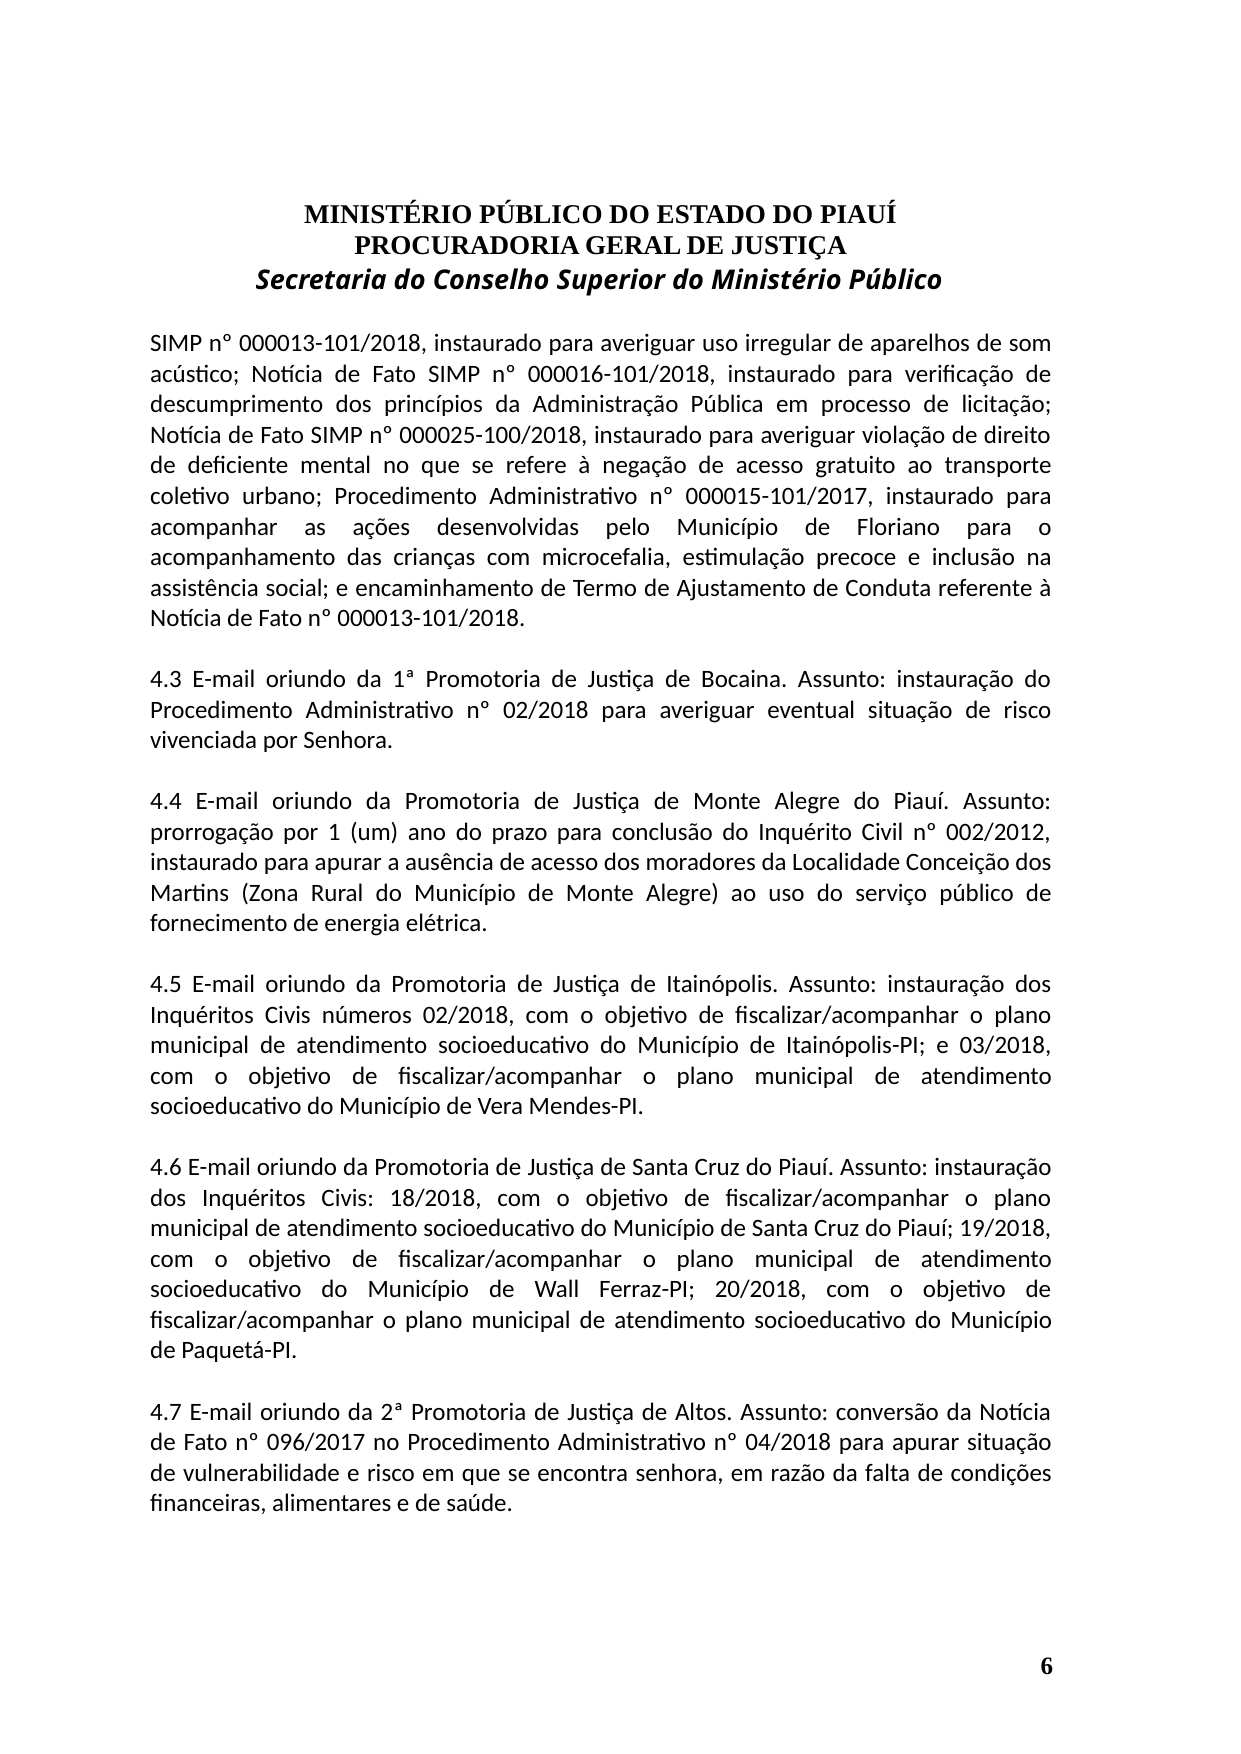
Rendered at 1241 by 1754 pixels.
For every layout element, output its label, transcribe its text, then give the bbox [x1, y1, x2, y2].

text 4.7 E-mail oriundo da 2ª Promotoria de Justiça de Altos. Assunto: conversão da Notícia de Fato nº 096/2017 no Procedimento Administrativo nº 04/2018 para apurar situação de vulnerabilidade e risco em que se encontra senhora, em razão da falta de condições financeiras, alimentares e de saúde. [150, 1396, 1053, 1518]
text 4.6 E-mail oriundo da Promotoria de Justiça de Santa Cruz do Piauí. Assunto: instauração dos Inquéritos Civis: 18/2018, com o objetivo de fiscalizar/acompanhar o plano municipal de atendimento socioeducativo do Município de Santa Cruz do Piauí; 19/2018, com o objetivo de fiscalizar/acompanhar o plano municipal de atendimento socioeducativo do Município de Wall Ferraz-PI; 20/2018, com o objetivo de fiscalizar/acompanhar o plano municipal de atendimento socioeducativo do Município de Paquetá-PI. [150, 1152, 1053, 1365]
text 4.5 E-mail oriundo da Promotoria de Justiça de Itainópolis. Assunto: instauração dos Inquéritos Civis números 02/2018, com o objetivo de fiscalizar/acompanhar o plano municipal de atendimento socioeducativo do Município de Itainópolis-PI; e 03/2018, com o objetivo de fiscalizar/acompanhar o plano municipal de atendimento socioeducativo do Município de Vera Mendes-PI. [150, 968, 1053, 1121]
text SIMP nº 000013-101/2018, instaurado para averiguar uso irregular de aparelhos de som acústico; Notícia de Fato SIMP nº 000016-101/2018, instaurado para verificação de descumprimento dos princípios da Administração Pública em processo de licitação; Notícia de Fato SIMP nº 000025-100/2018, instaurado para averiguar violação de direito de deficiente mental no que se refere à negação de acesso gratuito ao transporte coletivo urbano; Procedimento Administrativo nº 000015-101/2017, instaurado para acompanhar as ações desenvolvidas pelo Município de Floriano para o acompanhamento das crianças com microcefalia, estimulação precoce e inclusão na assistência social; e encaminhamento de Termo de Ajustamento de Conduta referente à Notícia de Fato nº 000013-101/2018. [150, 327, 1053, 633]
text 4.4 E-mail oriundo da Promotoria de Justiça de Monte Alegre do Piauí. Assunto: prorrogação por 1 (um) ano do prazo para conclusão do Inquérito Civil nº 002/2012, instaurado para apurar a ausência de acesso dos moradores da Localidade Conceição dos Martins (Zona Rural do Município de Monte Alegre) ao uso do serviço público de fornecimento de energia elétrica. [150, 785, 1053, 938]
text 4.3 E-mail oriundo da 1ª Promotoria de Justiça de Bocaina. Assunto: instauração do Procedimento Administrativo nº 02/2018 para averiguar eventual situação de risco vivenciada por Senhora. [150, 663, 1053, 755]
